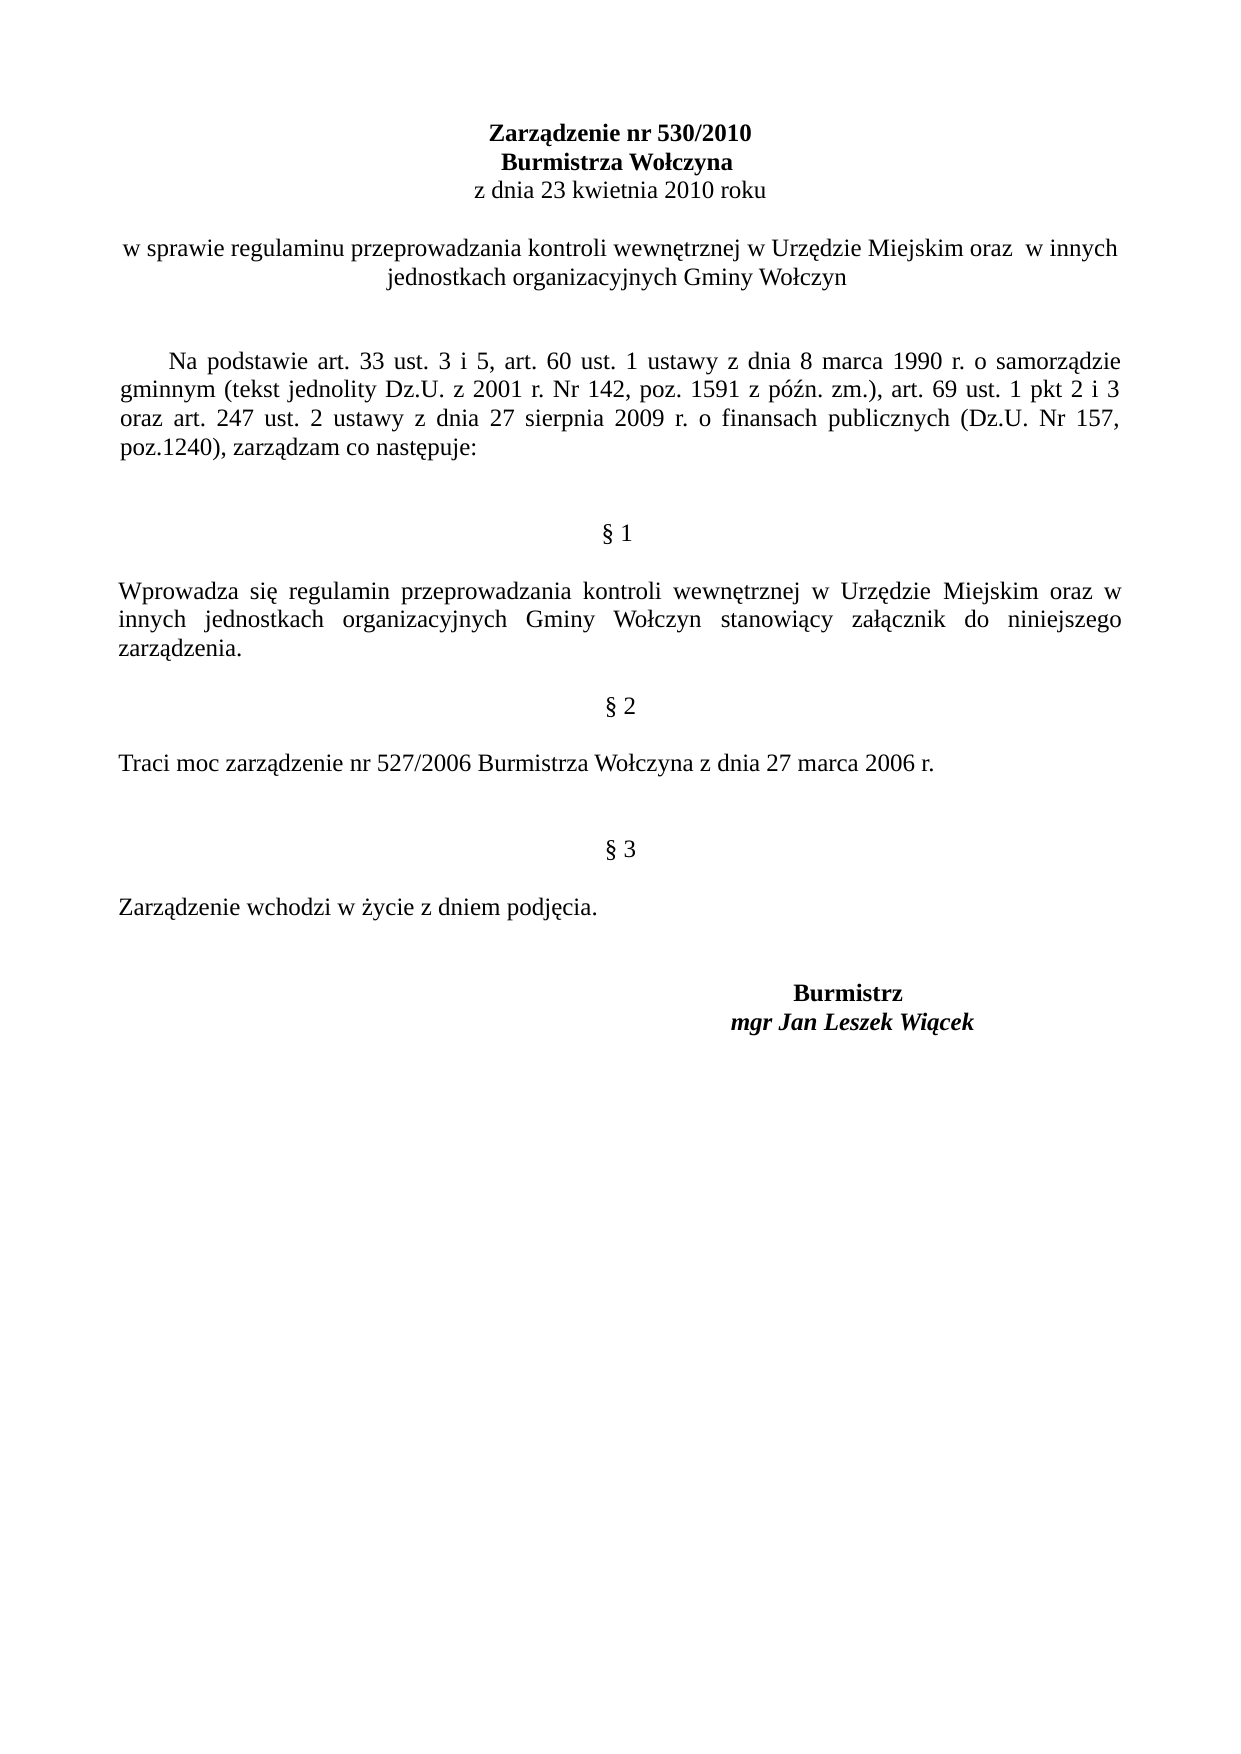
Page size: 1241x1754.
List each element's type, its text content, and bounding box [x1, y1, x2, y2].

text Traci moc zarządzenie nr 527/2006 Burmistrza Wołczyna z dnia 27 marca 2006 r. [118, 748, 1122, 777]
text z dnia 23 kwietnia 2010 roku [118, 176, 1122, 204]
text § 3 [118, 834, 1122, 863]
text § 1 [118, 518, 1122, 547]
text Na podstawie art. 33 ust. 3 i 5, art. 60 ust. 1 ustawy z dnia 8 marca 1990 r. o samorządzie gminnym (tekst jednolity Dz.U. z 2001 r. Nr 142, poz. 1591 z późn. zm.), art. 69 ust. 1 pkt 2 i 3 oraz art. 247 ust. 2 ustawy z dnia 27 sierpnia 2009 r. o finansach publicznych (Dz.U. Nr 157, poz.1240), zarządzam co następuje: [120, 346, 1122, 461]
text Burmistrz [118, 978, 1122, 1007]
text Zarządzenie nr 530/2010 [118, 118, 1122, 147]
text Zarządzenie wchodzi w życie z dniem podjęcia. [118, 892, 1122, 921]
text § 2 [118, 691, 1122, 719]
text mgr Jan Leszek Wiącek [118, 1007, 1122, 1036]
text Burmistrza Wołczyna [118, 147, 1122, 176]
text w sprawie regulaminu przeprowadzania kontroli wewnętrznej w Urzędzie Miejskim oraz w innych jednostkach organizacyjnych Gminy Wołczyn [118, 233, 1122, 291]
text Wprowadza się regulamin przeprowadzania kontroli wewnętrznej w Urzędzie Miejskim oraz w innych jednostkach organizacyjnych Gminy Wołczyn stanowiący załącznik do niniejszego zarządzenia. [118, 576, 1122, 662]
